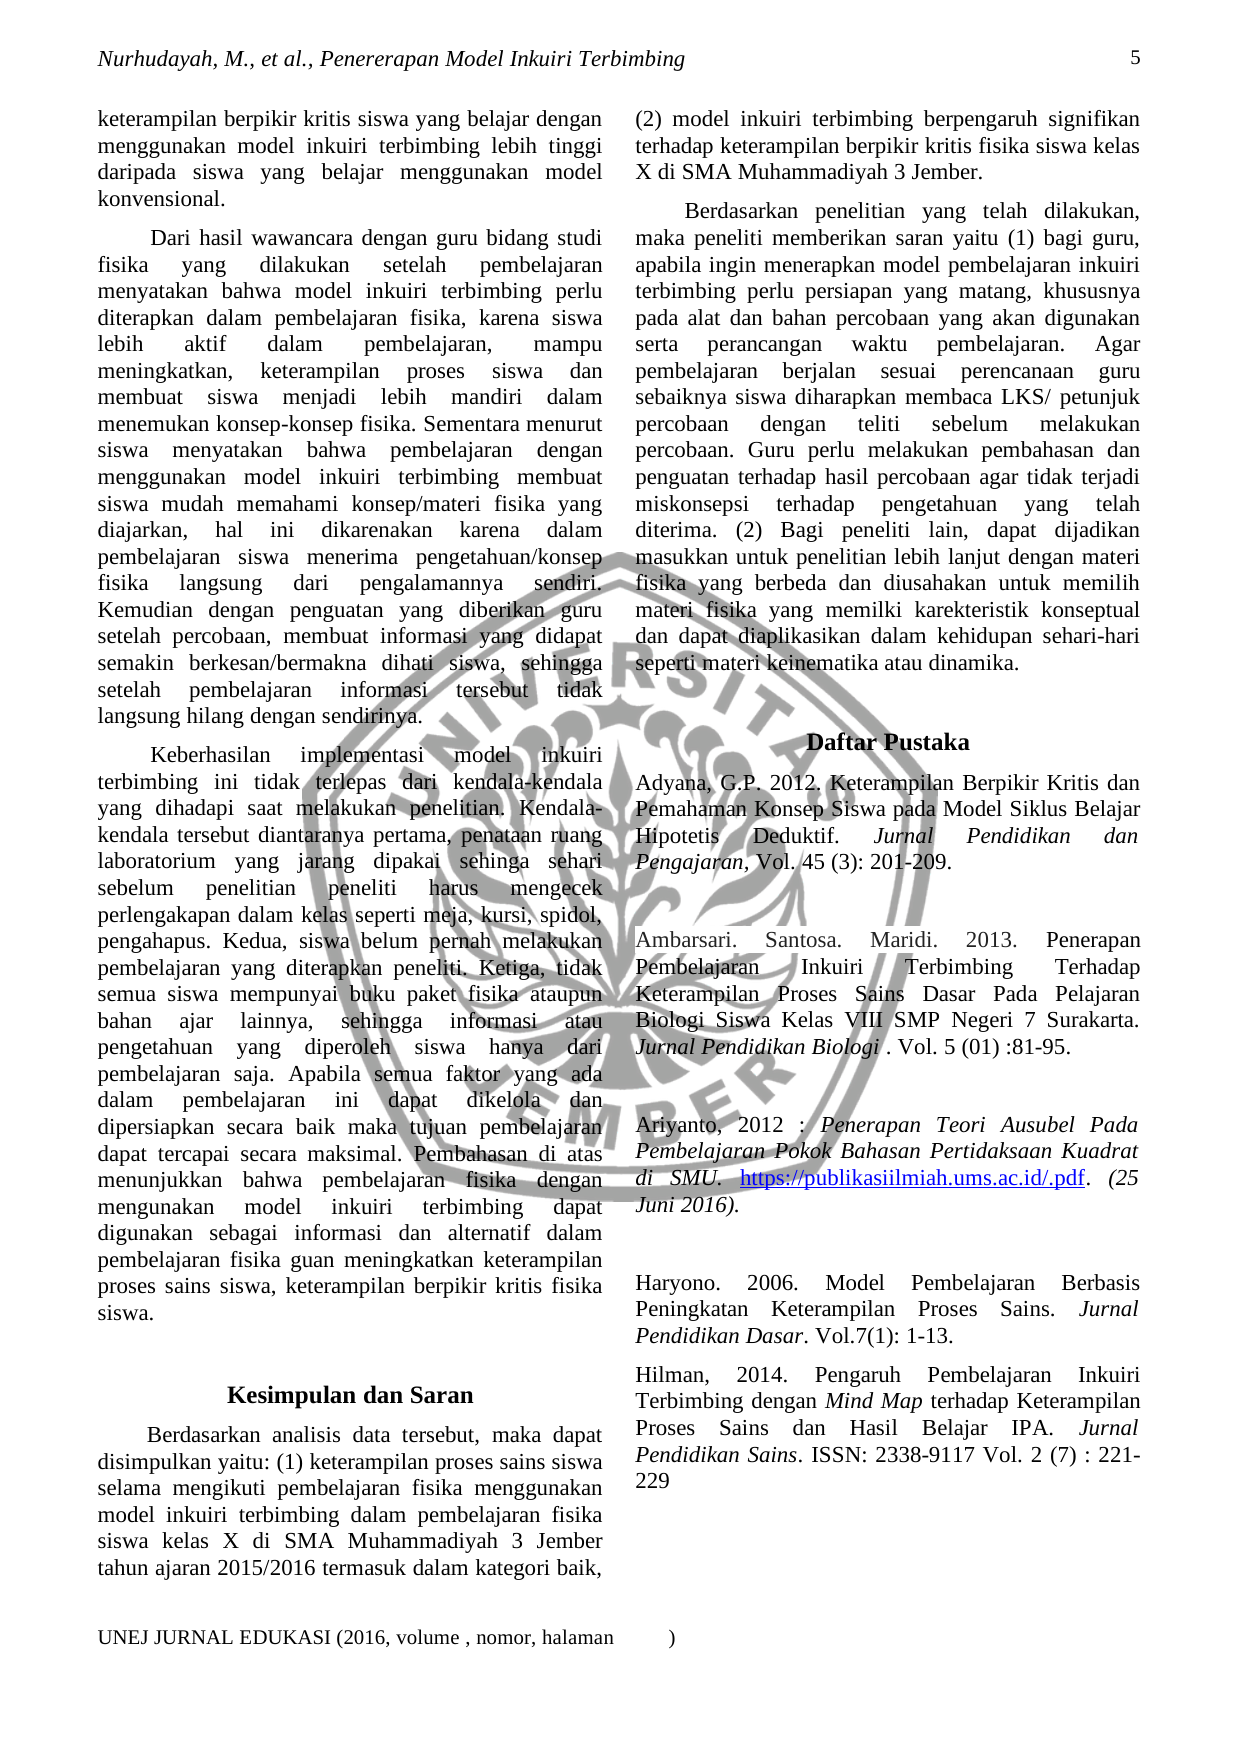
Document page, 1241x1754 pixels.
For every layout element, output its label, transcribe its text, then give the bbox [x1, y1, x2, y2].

text Haryono. 2006. Model Pembelajaran Berbasis Peningkatan Keterampilan Proses Sains. Jurnal Pendidikan Dasar. Vol.7(1): 1-13. [635, 1268, 1141, 1348]
text Kesimpulan dan Saran [97, 1379, 603, 1408]
text Ambarsari. Santosa. Maridi. 2013. Penerapan Pembelajaran Inkuiri Terbimbing Terhadap Keterampilan Proses Sains Dasar Pada Pelajaran Biologi Siswa Kelas VIII SMP Negeri 7 Surakarta. Jurnal Pendidikan Biologi . Vol. 5 (01) :81-95. [635, 926, 1141, 1059]
text keterampilan berpikir kritis siswa yang belajar dengan menggunakan model inkuiri terbimbing lebih tinggi daripada siswa yang belajar menggunakan model konvensional. [97, 105, 603, 211]
text Keberhasilan implementasi model inkuiri terbimbing ini tidak terlepas dari kendala-kendala yang dihadapi saat melakukan penelitian. Kendala-kendala tersebut diantaranya pertama, penataan ruang laboratorium yang jarang dipakai sehinga sehari sebelum penelitian peneliti harus mengecek perlengakapan dalam kelas seperti meja, kursi, spidol, pengahapus. Kedua, siswa belum pernah melakukan pembelajaran yang diterapkan peneliti. Ketiga, tidak semua siswa mempunyai buku paket fisika ataupun bahan ajar lainnya, sehingga informasi atau pengetahuan yang diperoleh siswa hanya dari pembelajaran saja. Apabila semua faktor yang ada dalam pembelajaran ini dapat dikelola dan dipersiapkan secara baik maka tujuan pembelajaran dapat tercapai secara maksimal. Pembahasan di atas menunjukkan bahwa pembelajaran fisika dengan mengunakan model inkuiri terbimbing dapat digunakan sebagai informasi dan alternatif dalam pembelajaran fisika guan meningkatkan keterampilan proses sains siswa, keterampilan berpikir kritis fisika siswa. [97, 741, 603, 1325]
text Berdasarkan analisis data tersebut, maka dapat disimpulkan yaitu: (1) keterampilan proses sains siswa selama mengikuti pembelajaran fisika menggunakan model inkuiri terbimbing dalam pembelajaran fisika siswa kelas X di SMA Muhammadiyah 3 Jember tahun ajaran 2015/2016 termasuk dalam kategori baik, [97, 1421, 603, 1580]
text Daftar Pustaka [635, 727, 1141, 756]
text Ariyanto, 2012 : Penerapan Teori Ausubel Pada Pembelajaran Pokok Bahasan Pertidaksaan Kuadrat di SMU. https://publikasiilmiah.ums.ac.id/.pdf. (25 Juni 2016). [635, 1111, 1141, 1217]
text Hilman, 2014. Pengaruh Pembelajaran Inkuiri Terbimbing dengan Mind Map terhadap Keterampilan Proses Sains dan Hasil Belajar IPA. Jurnal Pendidikan Sains. ISSN: 2338-9117 Vol. 2 (7) : 221-229 [635, 1361, 1141, 1493]
text Adyana, G.P. 2012. Keterampilan Berpikir Kritis dan Pemahaman Konsep Siswa pada Model Siklus Belajar Hipotetis Deduktif. Jurnal Pendidikan dan Pengajaran, Vol. 45 (3): 201-209. [635, 768, 1141, 875]
picture [229, 477, 1011, 1277]
text (2) model inkuiri terbimbing berpengaruh signifikan terhadap keterampilan berpikir kritis fisika siswa kelas X di SMA Muhammadiyah 3 Jember. [635, 105, 1141, 185]
text Dari hasil wawancara dengan guru bidang studi fisika yang dilakukan setelah pembelajaran menyatakan bahwa model inkuiri terbimbing perlu diterapkan dalam pembelajaran fisika, karena siswa lebih aktif dalam pembelajaran, mampu meningkatkan, keterampilan proses siswa dan membuat siswa menjadi lebih mandiri dalam menemukan konsep-konsep fisika. Sementara menurut siswa menyatakan bahwa pembelajaran dengan menggunakan model inkuiri terbimbing membuat siswa mudah memahami konsep/materi fisika yang diajarkan, hal ini dikarenakan karena dalam pembelajaran siswa menerima pengetahuan/konsep fisika langsung dari pengalamannya sendiri. Kemudian dengan penguatan yang diberikan guru setelah percobaan, membuat informasi yang didapat semakin berkesan/bermakna dihati siswa, sehingga setelah pembelajaran informasi tersebut tidak langsung hilang dengan sendirinya. [97, 224, 603, 728]
text Berdasarkan penelitian yang telah dilakukan, maka peneliti memberikan saran yaitu (1) bagi guru, apabila ingin menerapkan model pembelajaran inkuiri terbimbing perlu persiapan yang matang, khususnya pada alat dan bahan percobaan yang akan digunakan serta perancangan waktu pembelajaran. Agar pembelajaran berjalan sesuai perencanaan guru sebaiknya siswa diharapkan membaca LKS/ petunjuk percobaan dengan teliti sebelum melakukan percobaan. Guru perlu melakukan pembahasan dan penguatan terhadap hasil percobaan agar tidak terjadi miskonsepsi terhadap pengetahuan yang telah diterima. (2) Bagi peneliti lain, dapat dijadikan masukkan untuk penelitian lebih lanjut dengan materi fisika yang berbeda dan diusahakan untuk memilih materi fisika yang memilki karekteristik konseptual dan dapat diaplikasikan dalam kehidupan sehari-hari seperti materi keinematika atau dinamika. [635, 197, 1141, 675]
